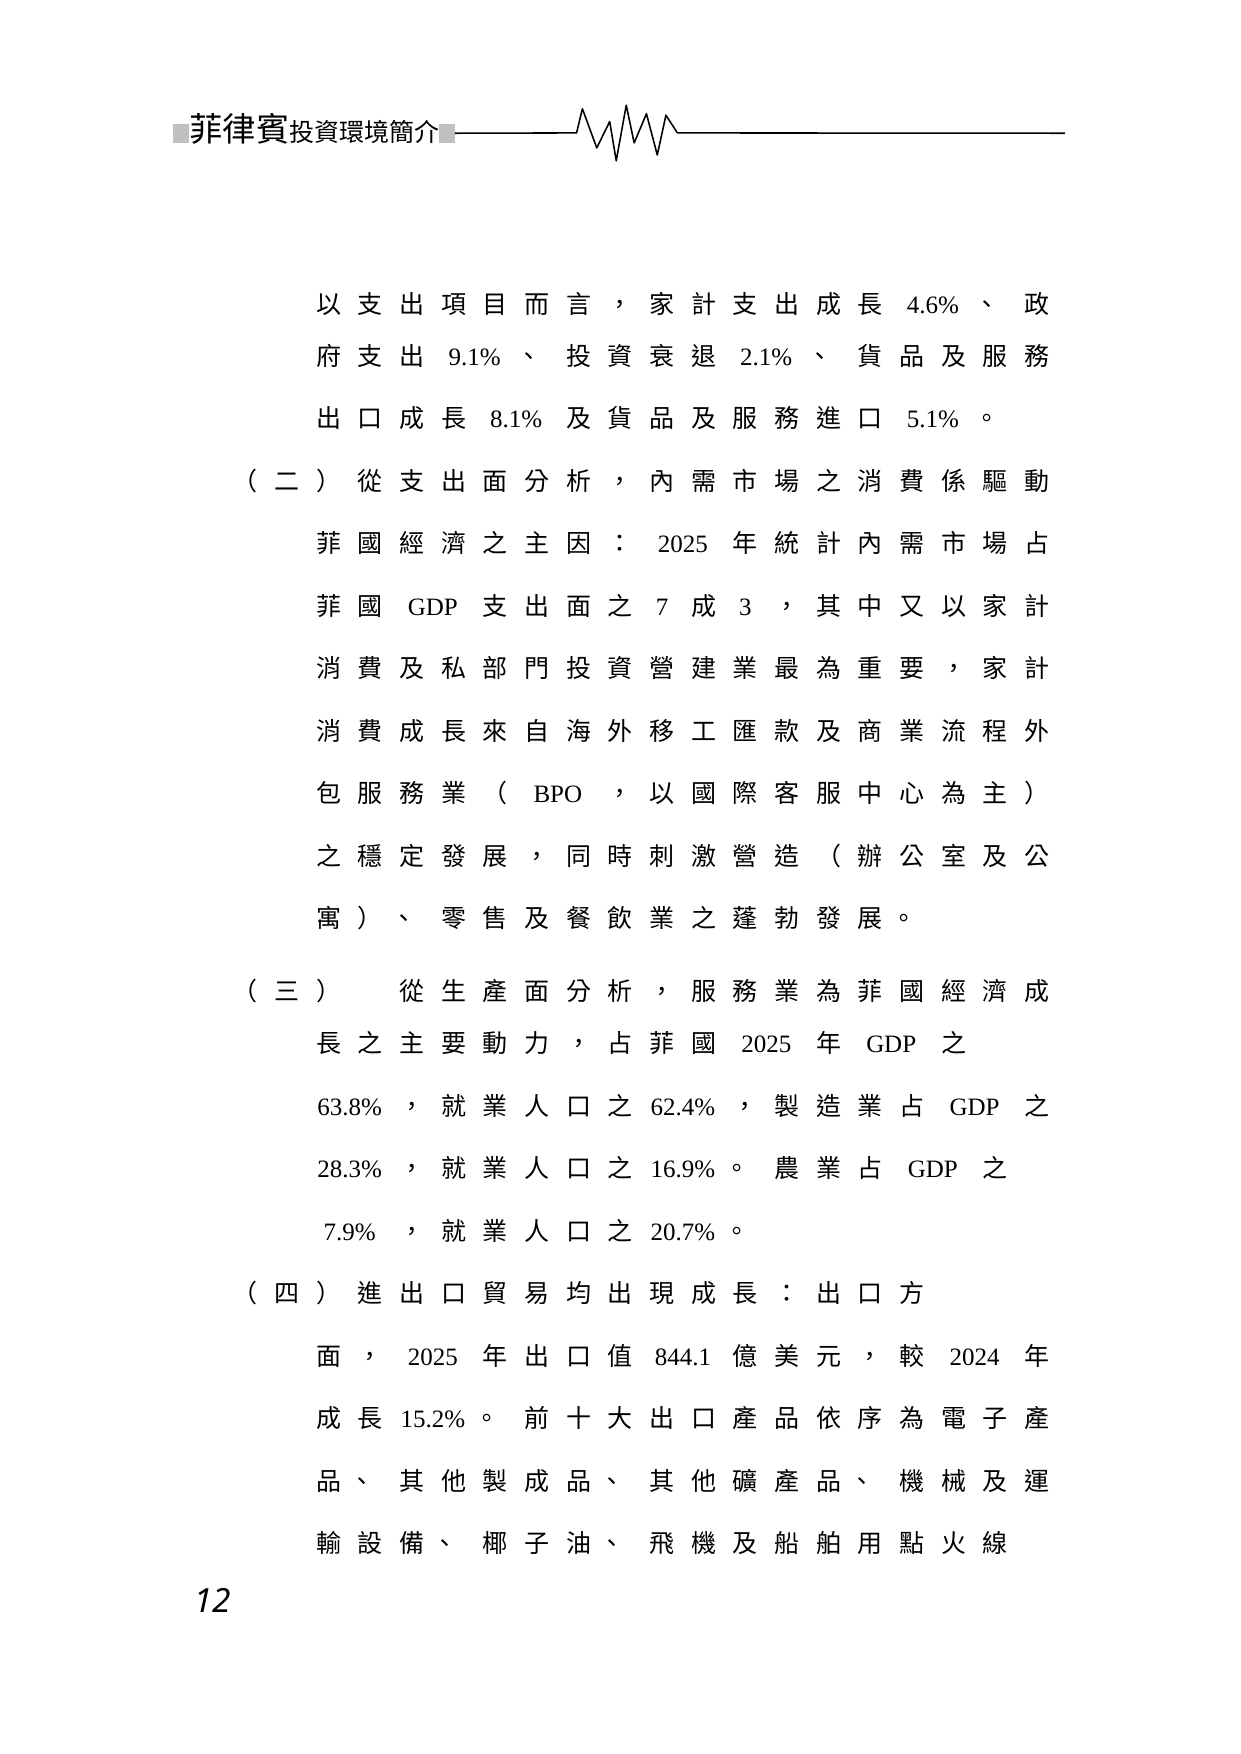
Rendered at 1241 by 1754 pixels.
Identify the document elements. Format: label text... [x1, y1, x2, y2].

text （二）從支出面分析，內需市場之消費係驅動菲國經濟之主因：2025年統計內需市場占菲國GDP支出面之7成3，其中又以家計消費及私部門投資營建業最為重要，家計消費成長來自海外移工匯款及商業流程外包服務業（BPO，以國際客服中心為主）之穩定發展，同時刺激營造（辦公室及公寓）、零售及餐飲業之蓬勃發展。 [207, 438, 1058, 938]
text （四）進出口貿易均出現成長：出口方面，2025年出口值844.1億美元，較2024年成長15.2%。前十大出口產品依序為電子產品、其他製成品、其他礦產品、機械及運輸設備、椰子油、飛機及船舶用點火線 [207, 1250, 1058, 1563]
text （三） 從生產面分析，服務業為菲國經濟成長之主要動力，占菲國2025年GDP之63.8%，就業人口之62.4%，製造業占GDP之28.3%，就業人口之16.9%。農業占GDP之7.9%，就業人口之20.7%。 [207, 938, 1058, 1250]
text 以支出項目而言，家計支出成長4.6%、政府支出9.1%、投資衰退2.1%、貨品及服務出口成長8.1%及貨品及服務進口5.1%。 [207, 250, 1058, 438]
